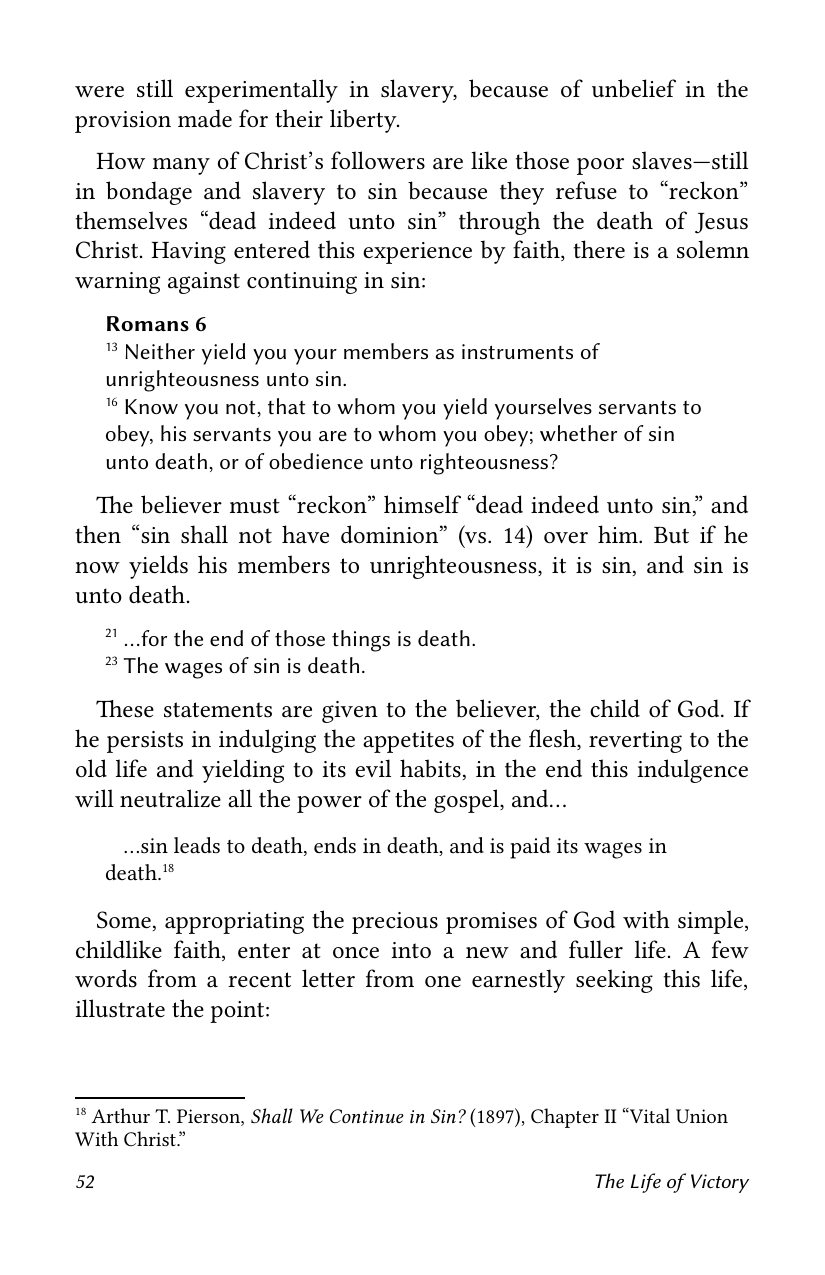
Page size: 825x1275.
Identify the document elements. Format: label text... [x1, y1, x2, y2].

text Some, appropriating the precious promises of God with simple, childlike faith, enter at once into a new and fuller life. A few words from a recent letter from one earnestly seeking this life, illustrate the point: [75, 906, 750, 1024]
text ...sin leads to death, ends in death, and is paid its wages in death. [105, 833, 720, 886]
text 23 The wages of sin is death. [105, 653, 720, 679]
text The believer must “reckon” himself “dead indeed unto sin,” and then “sin shall not have dominion” (vs. 14) over him. But if he now yields his members to unrighteousness, it is sin, and sin is unto death. [75, 491, 750, 609]
text 13 Neither yield you your members as instruments of unrighteousness unto sin. [105, 339, 720, 392]
text Arthur T. Pierson, Shall We Continue in Sin? (1897), Chapter II “Vital Union With Christ.” [75, 1104, 750, 1152]
text These statements are given to the believer, the child of God. If he persists in indulging the appetites of the flesh, reverting to the old life and yielding to its evil habits, in the end this indulgence will neutralize all the power of the gospel, and… [75, 695, 750, 813]
text 21 ...for the end of those things is death. [105, 626, 720, 652]
text Romans 6 [105, 311, 750, 337]
text 16 Know you not, that to whom you yield yourselves servants to obey, his servants you are to whom you obey; whether of sin unto death, or of obedience unto righteousness? [105, 394, 720, 475]
text How many of Christ’s followers are like those poor slaves—still in bondage and slavery to sin because they refuse to “reckon” themselves “dead indeed unto sin” through the death of Jesus Christ. Having entered this experience by faith, there is a solemn warning against continuing in sin: [75, 147, 750, 295]
text were still experimentally in slavery, because of unbelief in the provision made for their liberty. [75, 75, 750, 133]
